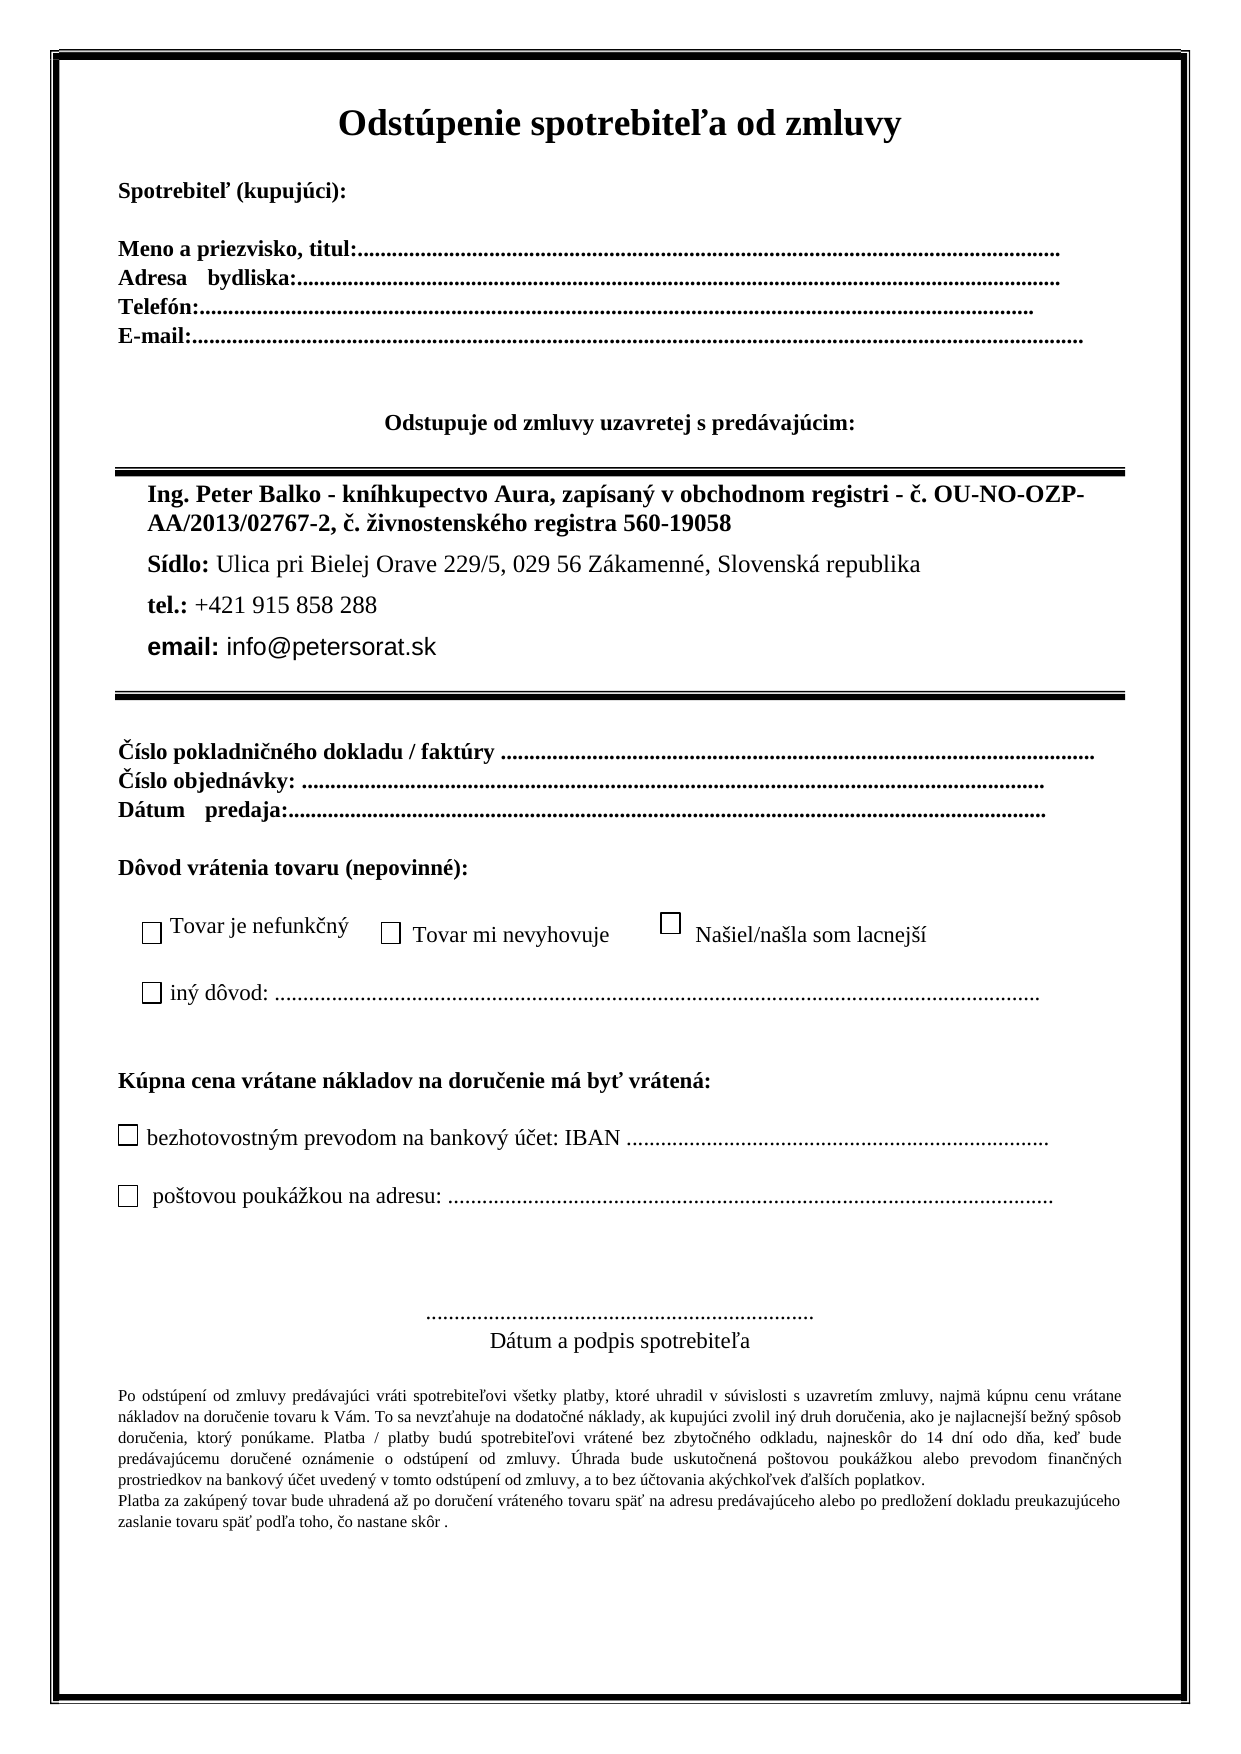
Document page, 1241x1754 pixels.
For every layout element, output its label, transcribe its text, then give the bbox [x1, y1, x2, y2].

text Kúpna cena vrátane nákladov na doručenie má byť vrátená: [118, 1067, 1136, 1093]
subtitle Sídlo: Ulica pri Bielej Orave 229/5, 029 56 Zákamenné, Slovenská republika [147, 549, 1136, 578]
text Spotrebiteľ (kupujúci): [118, 177, 1136, 203]
text Ing. Peter Balko - kníhkupectvo Aura, zapísaný v obchodnom registri - č. OU-NO-OZP-AA/2013/02767-2, č. živnostenského registra 560-19058 [147, 464, 1108, 537]
text Po odstúpení od zmluvy predávajúci vráti spotrebiteľovi všetky platby, ktoré uhradil v súvislosti s uzavretím zmluvy, najmä kúpnu cenu vrátane nákladov na doručenie tovaru k Vám. To sa nevzťahuje na dodatočné náklady, ak kupujúci zvolil iný druh doručenia, ako je najlacnejší bežný spôsob doručenia, ktorý ponúkame. Platba / platby budú spotrebiteľovi vrátené bez zbytočného odkladu, najneskôr do 14 dní odo dňa, keď bude predávajúcemu doručené oznámenie o odstúpení od zmluvy. Úhrada bude uskutočnená poštovou poukážkou alebo prevodom finančných prostriedkov na bankový účet uvedený v tomto odstúpení od zmluvy, a to bez účtovania akýchkoľvek ďalších poplatkov. [118, 1386, 1123, 1489]
picture [59, 49, 1181, 60]
text Adresa bydliska:........................................................................................................................................ [118, 264, 1136, 290]
text Tovar mi nevyhovuje [412, 922, 614, 948]
picture [59, 1694, 1181, 1704]
text Našiel/našla som lacnejší [695, 922, 1136, 948]
text bezhotovostným prevodom na bankový účet: IBAN .......................................................................... [147, 1124, 1136, 1151]
text E-mail:............................................................................................................................................................ [118, 322, 1136, 348]
text Odstupuje od zmluvy uzavretej s predávajúcim: [336, 409, 904, 435]
text Meno a priezvisko, titul:........................................................................................................................... [118, 235, 1136, 261]
text Číslo pokladničného dokladu / faktúry ........................................................................................................ [118, 738, 1136, 765]
text Dôvod vrátenia tovaru (nepovinné): [118, 854, 1136, 881]
text Dátum predaja:....................................................................................................................................... [118, 796, 1136, 823]
text poštovou poukážkou na adresu: .......................................................................................................... [152, 1182, 1136, 1209]
text Dátum a podpis spotrebiteľa [336, 1327, 904, 1354]
text iný dôvod: ...................................................................................................................................... [170, 979, 1136, 1006]
text Číslo objednávky: .................................................................................................................................. [118, 767, 1136, 794]
text email: info@petersorat.sk [147, 632, 1136, 661]
text .................................................................... [336, 1298, 904, 1325]
text Telefón:.................................................................................................................................................. [118, 293, 1136, 319]
text tel.: +421 915 858 288 [147, 590, 1136, 619]
title Odstúpenie spotrebiteľa od zmluvy [336, 100, 904, 143]
text Tovar je nefunkčný [169, 912, 349, 938]
text Platba za zakúpený tovar bude uhradená až po doručení vráteného tovaru späť na adresu predávajúceho alebo po predložení dokladu preukazujúceho zaslanie tovaru späť podľa toho, čo nastane skôr . [118, 1491, 1122, 1531]
